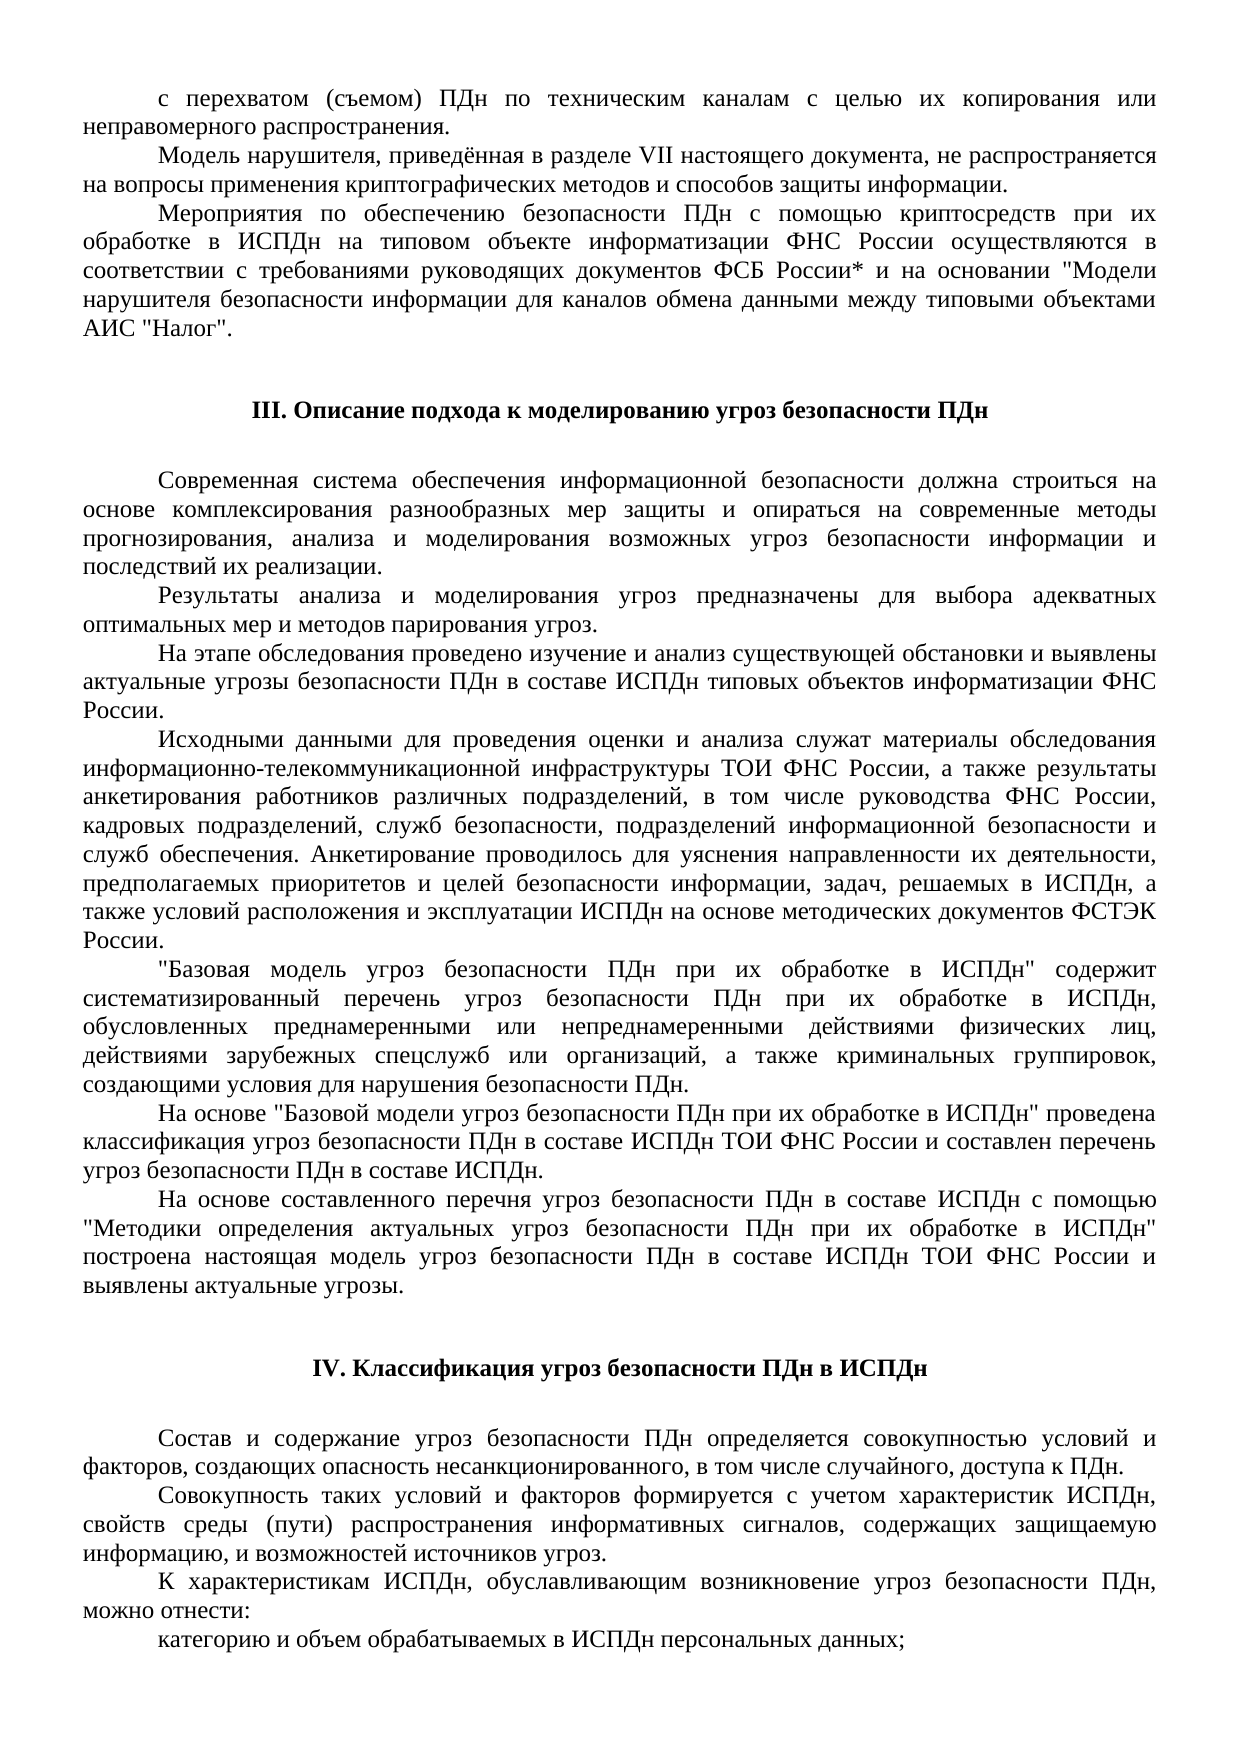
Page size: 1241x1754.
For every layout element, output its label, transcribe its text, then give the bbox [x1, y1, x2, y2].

subtitle IV. Классификация угроз безопасности ПДн в ИСПДн [83, 1353, 1157, 1381]
text Мероприятия по обеспечению безопасности ПДн с помощью криптосредств при их обработке в ИСПДн на типовом объекте информатизации ФНС России осуществляются в соответствии с требованиями руководящих документов ФСБ России* и на основании "Модели нарушителя безопасности информации для каналов обмена данными между типовыми объектами АИС "Налог". [83, 198, 1157, 341]
text Современная система обеспечения информационной безопасности должна строиться на основе комплексирования разнообразных мер защиты и опираться на современные методы прогнозирования, анализа и моделирования возможных угроз безопасности информации и последствий их реализации. [83, 465, 1157, 580]
text "Базовая модель угроз безопасности ПДн при их обработке в ИСПДн" содержит систематизированный перечень угроз безопасности ПДн при их обработке в ИСПДн, обусловленных преднамеренными или непреднамеренными действиями физических лиц, действиями зарубежных спецслужб или организаций, а также криминальных группировок, создающими условия для нарушения безопасности ПДн. [83, 954, 1157, 1098]
text На основе "Базовой модели угроз безопасности ПДн при их обработке в ИСПДн" проведена классификация угроз безопасности ПДн в составе ИСПДн ТОИ ФНС России и составлен перечень угроз безопасности ПДн в составе ИСПДн. [83, 1098, 1157, 1184]
subtitle III. Описание подхода к моделированию угроз безопасности ПДн [83, 395, 1157, 424]
text На основе составленного перечня угроз безопасности ПДн в составе ИСПДн с помощью "Методики определения актуальных угроз безопасности ПДн при их обработке в ИСПДн" построена настоящая модель угроз безопасности ПДн в составе ИСПДн ТОИ ФНС России и выявлены актуальные угрозы. [83, 1184, 1157, 1299]
text категорию и объем обрабатываемых в ИСПДн персональных данных; [83, 1624, 1157, 1653]
text Модель нарушителя, приведённая в разделе VII настоящего документа, не распространяется на вопросы применения криптографических методов и способов защиты информации. [83, 140, 1157, 198]
text Состав и содержание угроз безопасности ПДн определяется совокупностью условий и факторов, создающих опасность несанкционированного, в том числе случайного, доступа к ПДн. [83, 1423, 1157, 1480]
text На этапе обследования проведено изучение и анализ существующей обстановки и выявлены актуальные угрозы безопасности ПДн в составе ИСПДн типовых объектов информатизации ФНС России. [83, 638, 1157, 724]
text К характеристикам ИСПДн, обуславливающим возникновение угроз безопасности ПДн, можно отнести: [83, 1566, 1157, 1624]
text с перехватом (съемом) ПДн по техническим каналам с целью их копирования или неправомерного распространения. [83, 83, 1157, 140]
text Совокупность таких условий и факторов формируется с учетом характеристик ИСПДн, свойств среды (пути) распространения информативных сигналов, содержащих защищаемую информацию, и возможностей источников угроз. [83, 1480, 1157, 1566]
text Исходными данными для проведения оценки и анализа служат материалы обследования информационно-телекоммуникационной инфраструктуры ТОИ ФНС России, а также результаты анкетирования работников различных подразделений, в том числе руководства ФНС России, кадровых подразделений, служб безопасности, подразделений информационной безопасности и служб обеспечения. Анкетирование проводилось для уяснения направленности их деятельности, предполагаемых приоритетов и целей безопасности информации, задач, решаемых в ИСПДн, а также условий расположения и эксплуатации ИСПДн на основе методических документов ФСТЭК России. [83, 724, 1157, 954]
text Результаты анализа и моделирования угроз предназначены для выбора адекватных оптимальных мер и методов парирования угроз. [83, 580, 1157, 638]
